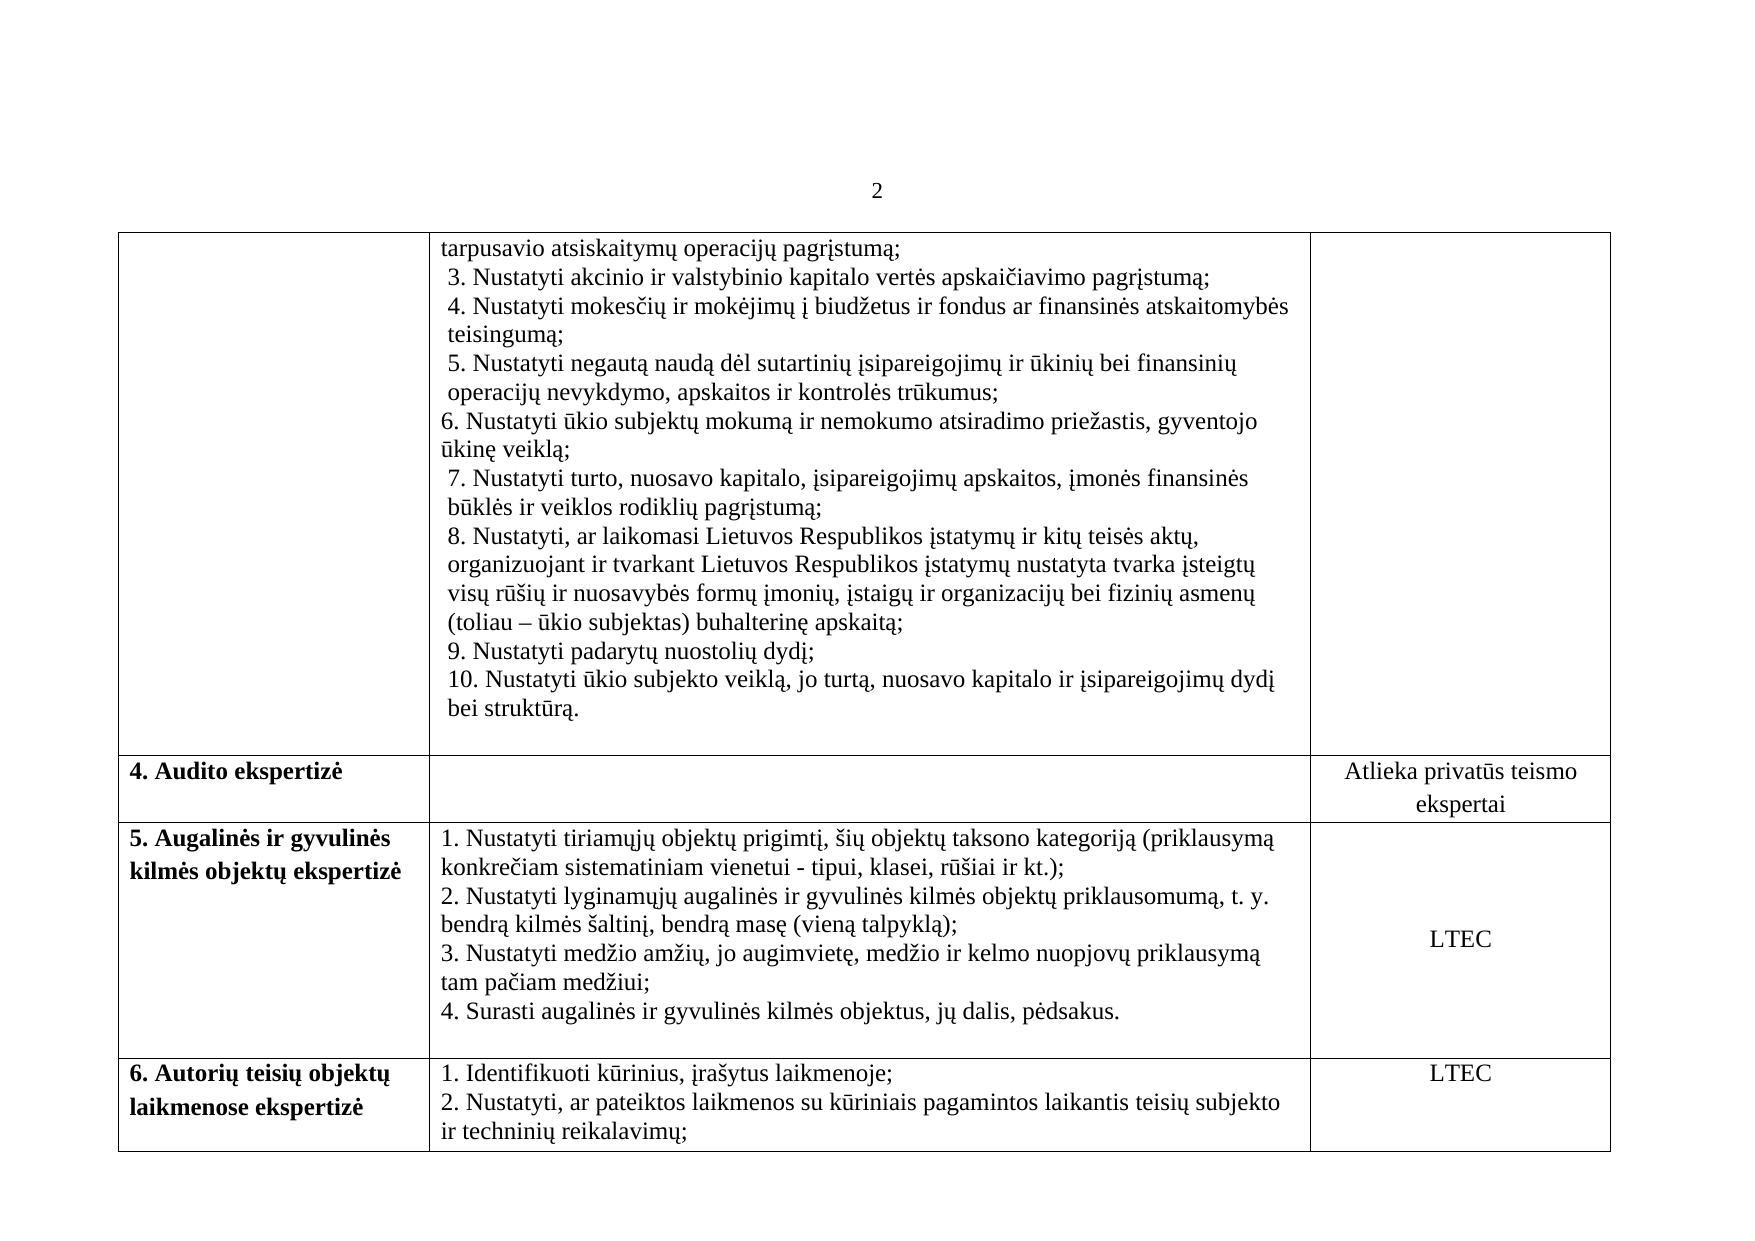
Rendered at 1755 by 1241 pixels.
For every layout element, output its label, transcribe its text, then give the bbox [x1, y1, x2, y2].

table_cell [119, 233, 429, 755]
table_cell 6. Autorių teisių objektų laikmenose ekspertizė [119, 1059, 429, 1151]
table_cell 1. Identifikuoti kūrinius, įrašytus laikmenoje; 2. Nustatyti, ar pateiktos laikmenos su kūriniais pagamintos laikantis teisių subjekto ir techninių reikalavimų; [430, 1059, 1310, 1151]
table_cell LTEC [1311, 1059, 1610, 1151]
table_cell [430, 756, 1310, 822]
table_cell LTEC [1311, 823, 1610, 1057]
table_cell 1. Nustatyti tiriamųjų objektų prigimtį, šių objektų taksono kategoriją (priklausymą konkrečiam sistematiniam vienetui - tipui, klasei, rūšiai ir kt.); 2. Nustatyti lyginamųjų augalinės ir gyvulinės kilmės objektų priklausomumą, t. y. bendrą kilmės šaltinį, bendrą masę (vieną talpyklą); 3. Nustatyti medžio amžių, jo augimvietę, medžio ir kelmo nuopjovų priklausymą tam pačiam medžiui; 4. Surasti augalinės ir gyvulinės kilmės objektus, jų dalis, pėdsakus. [430, 823, 1310, 1057]
table_cell Atlieka privatūs teismo ekspertai [1311, 756, 1610, 822]
table_cell 4. Audito ekspertizė [119, 756, 429, 822]
table_cell 5. Augalinės ir gyvulinės kilmės objektų ekspertizė [119, 823, 429, 1057]
table_cell tarpusavio atsiskaitymų operacijų pagrįstumą; 3. Nustatyti akcinio ir valstybinio kapitalo vertės apskaičiavimo pagrįstumą; 4. Nustatyti mokesčių ir mokėjimų į biudžetus ir fondus ar finansinės atskaitomybės teisingumą; 5. Nustatyti negautą naudą dėl sutartinių įsipareigojimų ir ūkinių bei finansinių operacijų nevykdymo, apskaitos ir kontrolės trūkumus; 6. Nustatyti ūkio subjektų mokumą ir nemokumo atsiradimo priežastis, gyventojo ūkinę veiklą; 7. Nustatyti turto, nuosavo kapitalo, įsipareigojimų apskaitos, įmonės finansinės būklės ir veiklos rodiklių pagrįstumą; 8. Nustatyti, ar laikomasi Lietuvos Respublikos įstatymų ir kitų teisės aktų, organizuojant ir tvarkant Lietuvos Respublikos įstatymų nustatyta tvarka įsteigtų visų rūšių ir nuosavybės formų įmonių, įstaigų ir organizacijų bei fizinių asmenų (toliau – ūkio subjektas) buhalterinę apskaitą; 9. Nustatyti padarytų nuostolių dydį; 10. Nustatyti ūkio subjekto veiklą, jo turtą, nuosavo kapitalo ir įsipareigojimų dydį bei struktūrą. [430, 233, 1310, 755]
table_cell [1311, 233, 1610, 755]
